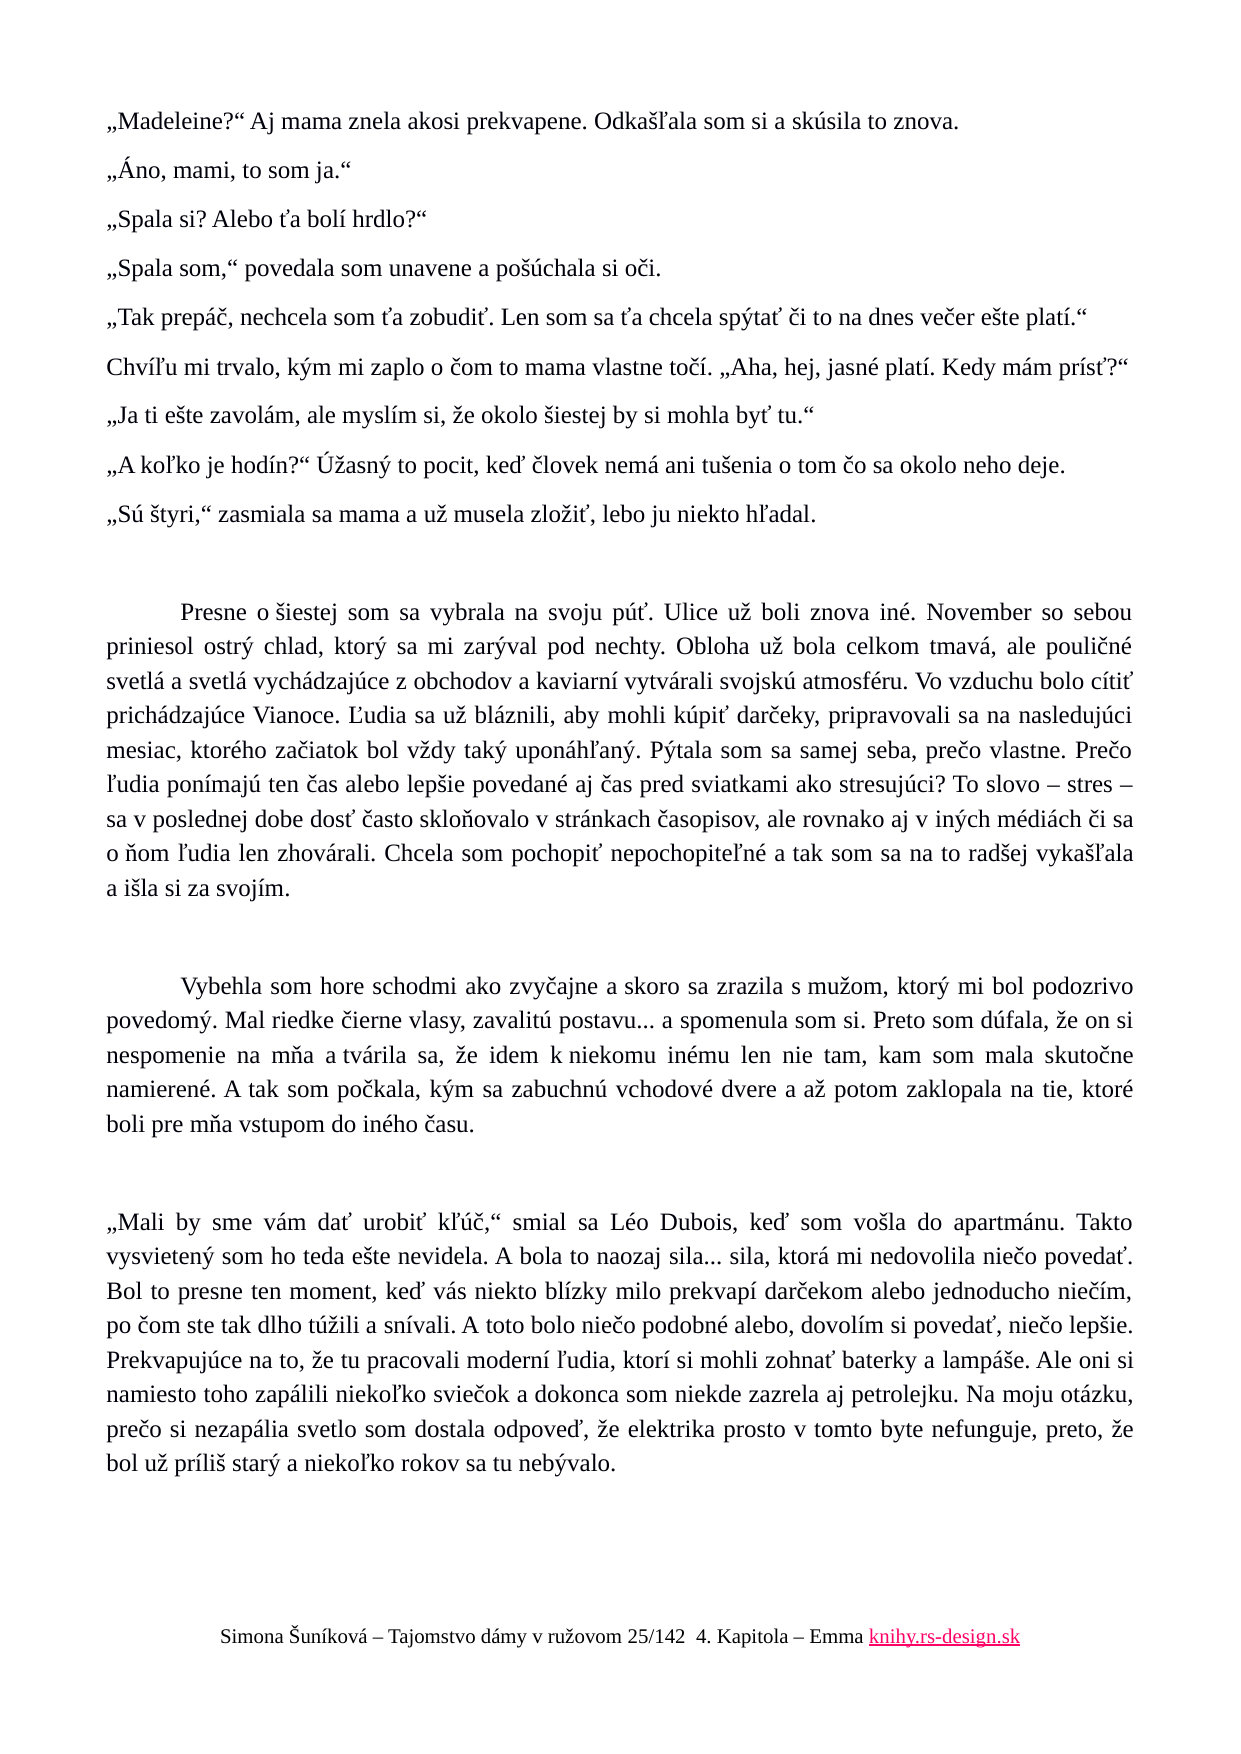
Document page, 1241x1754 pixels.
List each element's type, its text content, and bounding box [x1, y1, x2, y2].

text „Ja ti ešte zavolám, ale myslím si, že okolo šiestej by si mohla byť tu.“ [106, 401, 1134, 429]
text „Áno, mami, to som ja.“ [106, 155, 1134, 184]
text „Tak prepáč, nechcela som ťa zobudiť. Len som sa ťa chcela spýtať či to na dnes večer ešte platí.“ [106, 302, 1134, 331]
text Chvíľu mi trvalo, kým mi zaplo o čom to mama vlastne točí. „Aha, hej, jasné platí. Kedy mám prísť?“ [106, 352, 1134, 380]
text Vybehla som hore schodmi ako zvyčajne a skoro sa zrazila s mužom, ktorý mi bol podozrivo povedomý. Mal riedke čierne vlasy, zavalitú postavu... a spomenula som si. Preto som dúfala, že on si nespomenie na mňa a tvárila sa, že idem k niekomu inému len nie tam, kam som mala skutočne namierené. A tak som počkala, kým sa zabuchnú vchodové dvere a až potom zaklopala na tie, ktoré boli pre mňa vstupom do iného času. [106, 971, 1134, 1137]
text „Spala som,“ povedala som unavene a pošúchala si oči. [106, 253, 1134, 282]
text „Sú štyri,“ zasmiala sa mama a už musela zložiť, lebo ju niekto hľadal. [106, 499, 1134, 527]
text „Mali by sme vám dať urobiť kľúč,“ smial sa Léo Dubois, keď som vošla do apartmánu. Takto vysvietený som ho teda ešte nevidela. A bola to naozaj sila... sila, ktorá mi nedovolila niečo povedať. Bol to presne ten moment, keď vás niekto blízky milo prekvapí darčekom alebo jednoducho niečím, po čom ste tak dlho túžili a snívali. A toto bolo niečo podobné alebo, dovolím si povedať, niečo lepšie. Prekvapujúce na to, že tu pracovali moderní ľudia, ktorí si mohli zohnať baterky a lampáše. Ale oni si namiesto toho zapálili niekoľko sviečok a dokonca som niekde zazrela aj petrolejku. Na moju otázku, prečo si nezapália svetlo som dostala odpoveď, že elektrika prosto v tomto byte nefunguje, preto, že bol už príliš starý a niekoľko rokov sa tu nebývalo. [106, 1207, 1134, 1477]
text „A koľko je hodín?“ Úžasný to pocit, keď človek nemá ani tušenia o tom čo sa okolo neho deje. [106, 450, 1134, 478]
text „Spala si? Alebo ťa bolí hrdlo?“ [106, 204, 1134, 233]
text „Madeleine?“ Aj mama znela akosi prekvapene. Odkašľala som si a skúsila to znova. [106, 106, 1134, 135]
text Presne o šiestej som sa vybrala na svoju púť. Ulice už boli znova iné. November so sebou priniesol ostrý chlad, ktorý sa mi zarýval pod nechty. Obloha už bola celkom tmavá, ale pouličné svetlá a svetlá vychádzajúce z obchodov a kaviarní vytvárali svojskú atmosféru. Vo vzduchu bolo cítiť prichádzajúce Vianoce. Ľudia sa už bláznili, aby mohli kúpiť darčeky, pripravovali sa na nasledujúci mesiac, ktorého začiatok bol vždy taký uponáhľaný. Pýtala som sa samej seba, prečo vlastne. Prečo ľudia ponímajú ten čas alebo lepšie povedané aj čas pred sviatkami ako stresujúci? To slovo – stres – sa v poslednej dobe dosť často skloňovalo v stránkach časopisov, ale rovnako aj v iných médiách či sa o ňom ľudia len zhovárali. Chcela som pochopiť nepochopiteľné a tak som sa na to radšej vykašľala a išla si za svojím. [106, 597, 1134, 901]
